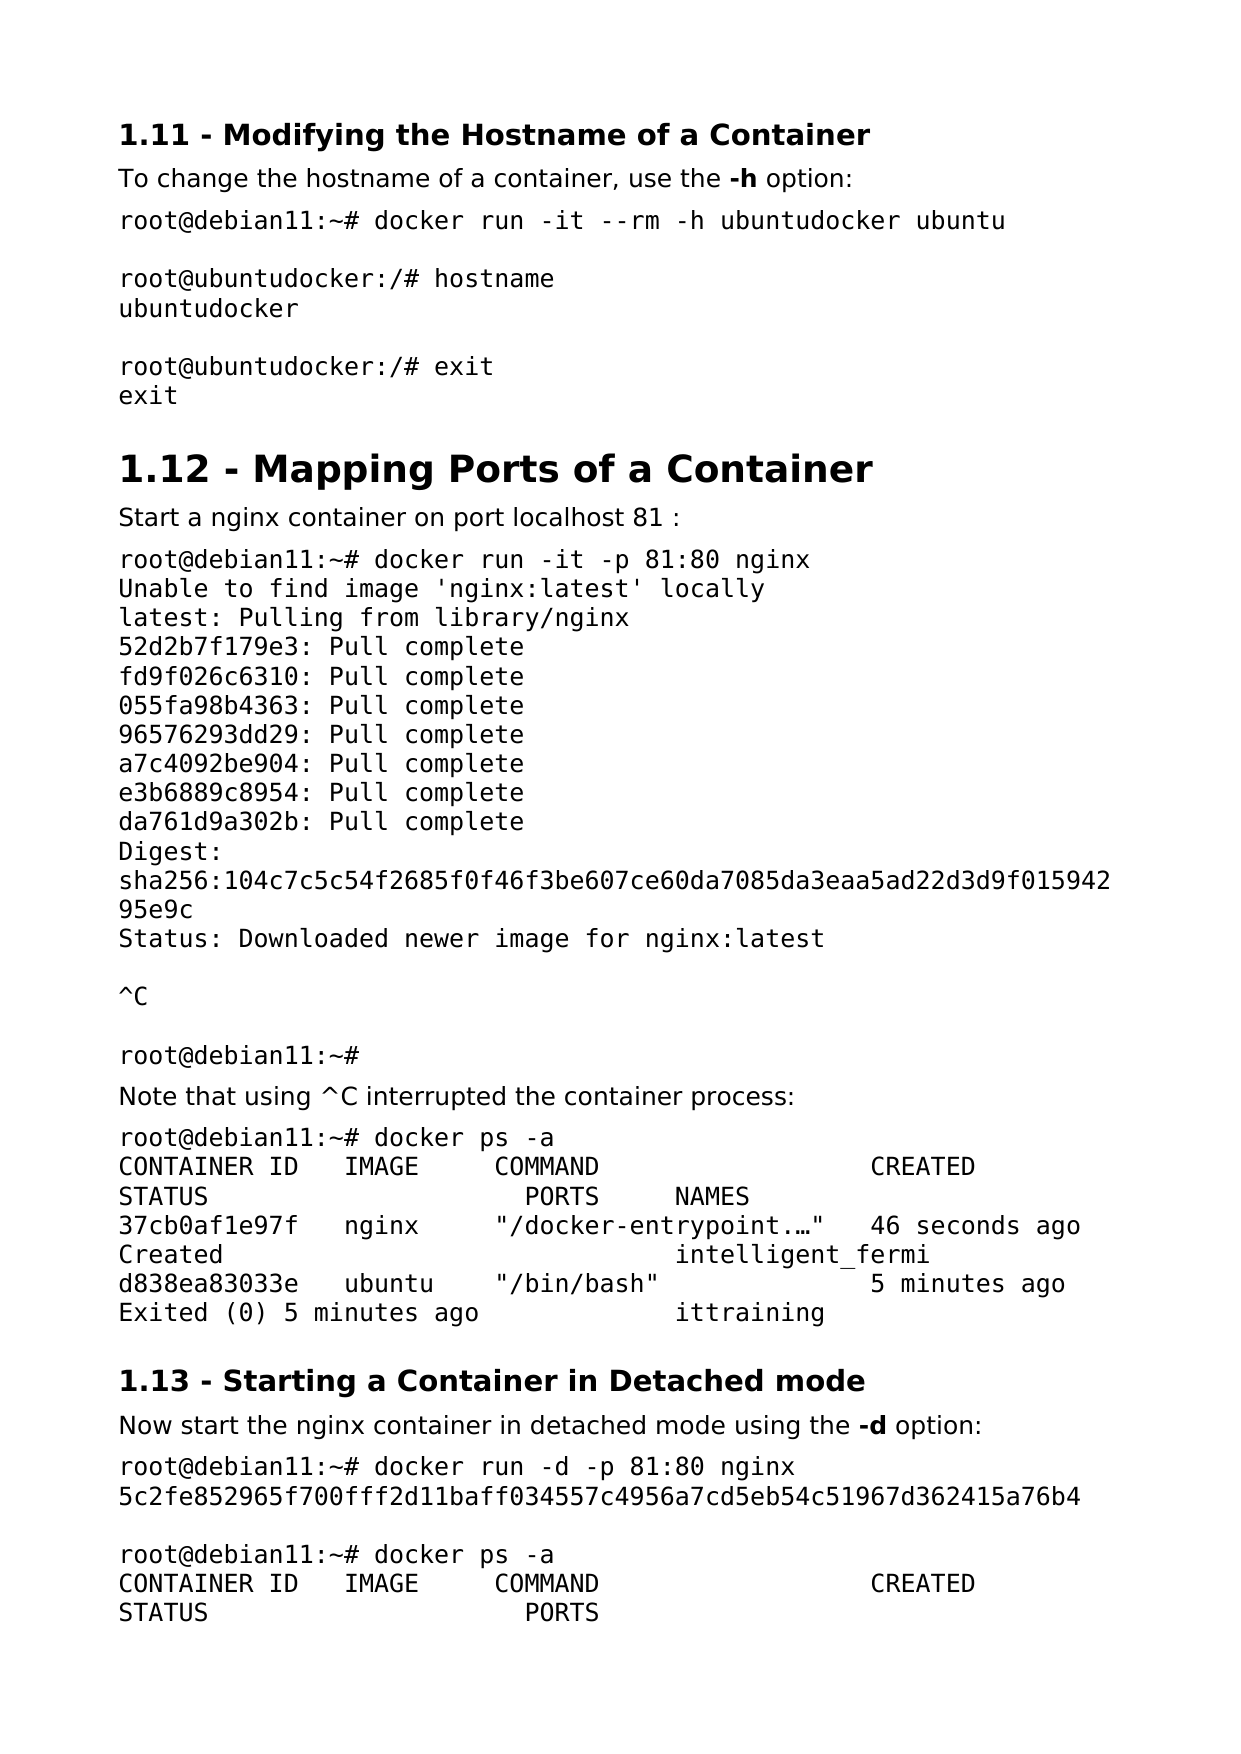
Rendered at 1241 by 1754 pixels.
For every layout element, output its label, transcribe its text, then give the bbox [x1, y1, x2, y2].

text root@debian11:~# docker run -it --rm -h ubuntudocker ubuntu root@ubuntudocker:/# hostname ubuntudocker root@ubuntudocker:/# exit exit [118, 206, 1122, 410]
text Now start the nginx container in detached mode using the -d option: [118, 1411, 1122, 1440]
subtitle 1.13 - Starting a Container in Detached mode [118, 1364, 1122, 1398]
text Start a nginx container on port localhost 81 : [118, 503, 1122, 532]
subtitle 1.12 - Mapping Ports of a Container [118, 447, 1122, 491]
text root@debian11:~# docker run -d -p 81:80 nginx 5c2fe852965f700fff2d11baff034557c4956a7cd5eb54c51967d362415a76b4 root@debian11:~# docker ps -a CONTAINER ID IMAGE COMMAND CREATED STATUS PORTS [118, 1452, 1122, 1627]
subtitle 1.11 - Modifying the Hostname of a Container [118, 118, 1122, 152]
text Note that using ^C interrupted the container process: [118, 1082, 1122, 1111]
text root@debian11:~# docker ps -a CONTAINER ID IMAGE COMMAND CREATED STATUS PORTS NAMES 37cb0af1e97f nginx "/docker-entrypoint.…" 46 seconds ago Created intelligent_fermi d838ea83033e ubuntu "/bin/bash" 5 minutes ago Exited (0) 5 minutes ago ittraining [118, 1123, 1122, 1328]
text root@debian11:~# docker run -it -p 81:80 nginx Unable to find image 'nginx:latest' locally latest: Pulling from library/nginx 52d2b7f179e3: Pull complete fd9f026c6310: Pull complete 055fa98b4363: Pull complete 96576293dd29: Pull complete a7c4092be904: Pull complete e3b6889c8954: Pull complete da761d9a302b: Pull complete Digest: sha256:104c7c5c54f2685f0f46f3be607ce60da7085da3eaa5ad22d3d9f01594295e9c Status: Downloaded newer image for nginx:latest ^C root@debian11:~# [118, 545, 1122, 1070]
text To change the hostname of a container, use the -h option: [118, 164, 1122, 194]
